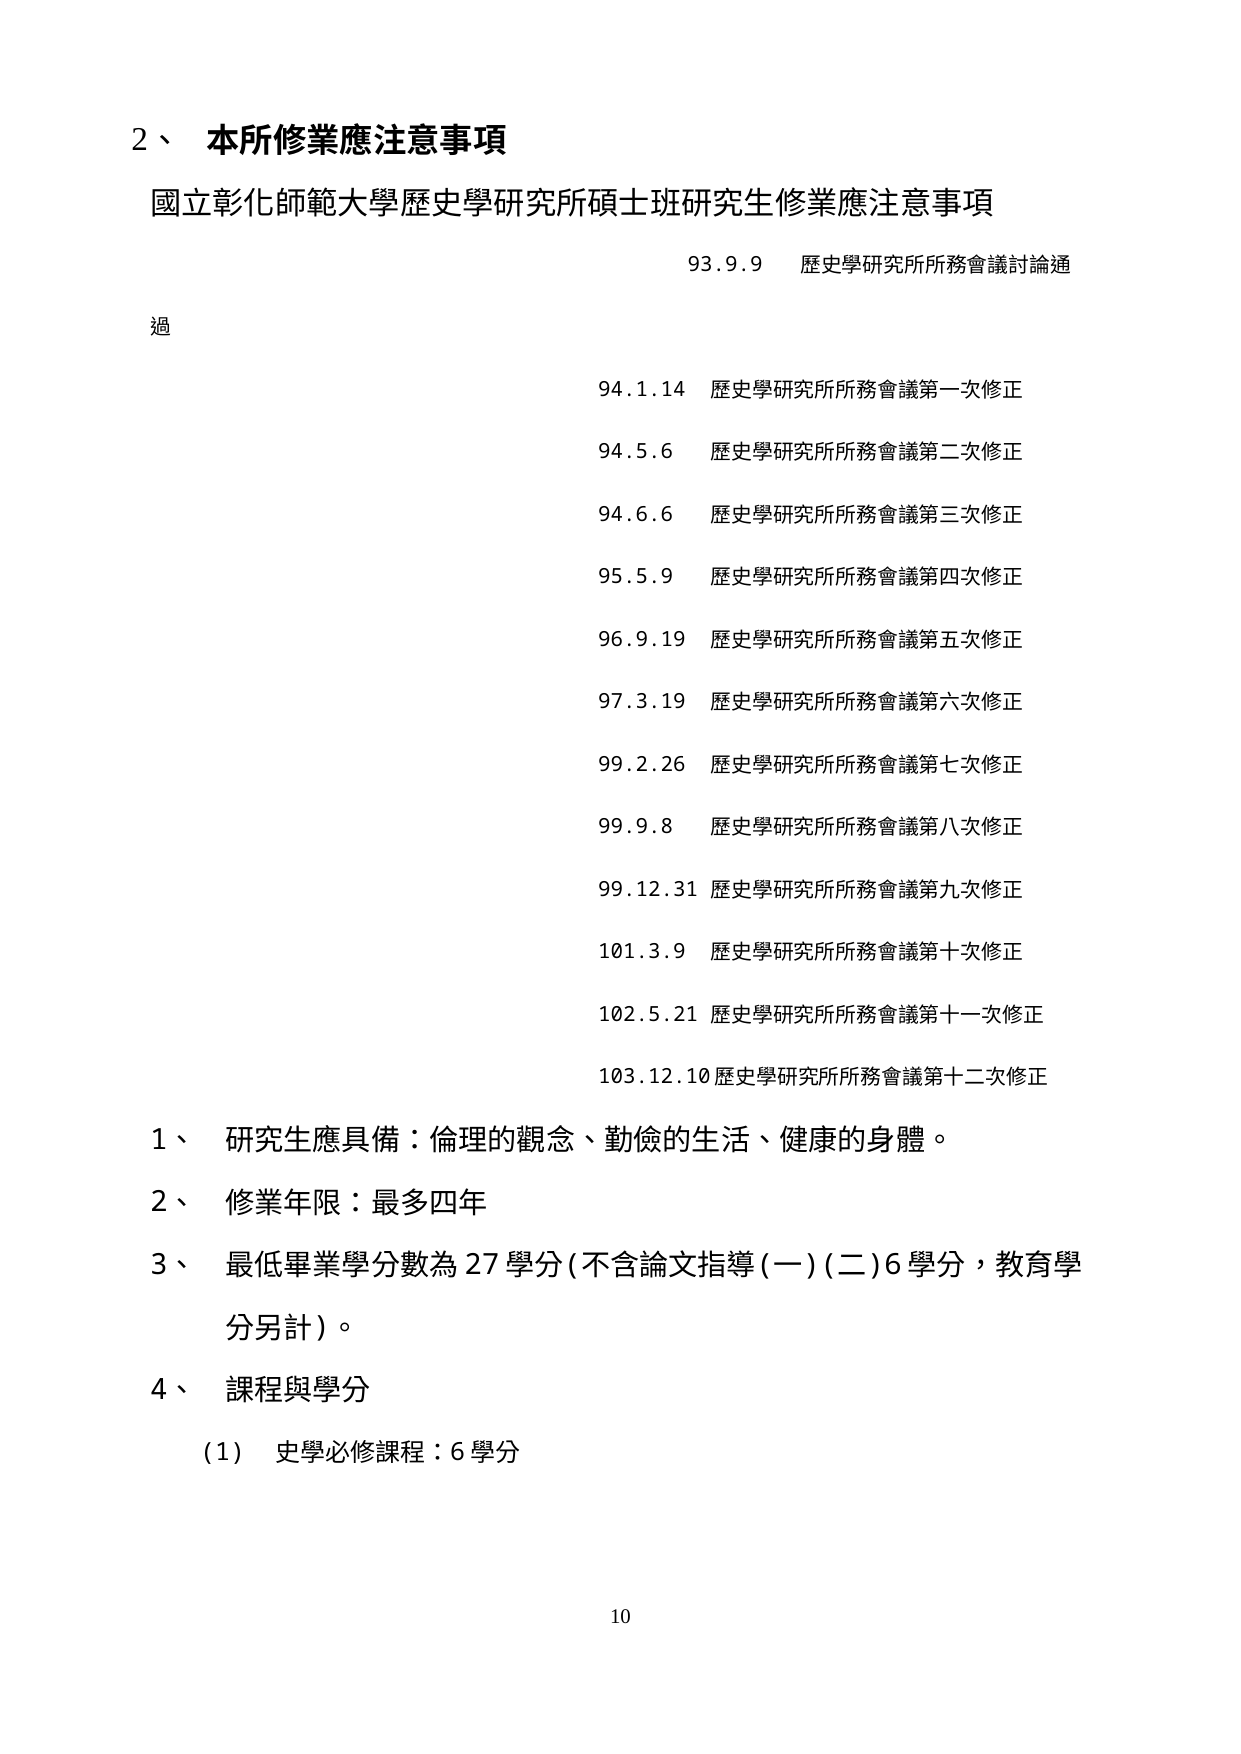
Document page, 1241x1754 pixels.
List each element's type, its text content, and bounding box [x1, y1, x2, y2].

text 99.2.26 歷史學研究所所務會議第七次修正 [150, 721, 1090, 784]
list 史學必修課程：6學分 [200, 1409, 1090, 1471]
text 101.3.9 歷史學研究所所務會議第十次修正 [150, 909, 1090, 971]
text 94.1.14 歷史學研究所所務會議第一次修正 [150, 346, 1090, 409]
text 96.9.19 歷史學研究所所務會議第五次修正 [150, 596, 1090, 659]
text 102.5.21 歷史學研究所所務會議第十一次修正 [150, 971, 1090, 1034]
text 103.12.10歷史學研究所所務會議第十二次修正 [150, 1034, 1090, 1096]
text 94.6.6 歷史學研究所所務會議第三次修正 [150, 471, 1090, 534]
text 94.5.6 歷史學研究所所務會議第二次修正 [150, 409, 1090, 471]
text 97.3.19 歷史學研究所所務會議第六次修正 [150, 659, 1090, 721]
text 93.9.9 歷史學研究所所務會議討論通過 [150, 221, 1090, 346]
text 95.5.9 歷史學研究所所務會議第四次修正 [150, 534, 1090, 596]
list 本所修業應注意事項 [131, 96, 1090, 159]
list 最低畢業學分數為27學分(不含論文指導(一)(二)6學分，教育學分另計)。 [150, 1221, 1090, 1346]
list 研究生應具備：倫理的觀念、勤儉的生活、健康的身體。 [150, 1096, 1090, 1159]
text 國立彰化師範大學歷史學研究所碩士班研究生修業應注意事項 [150, 159, 1090, 221]
text 99.12.31 歷史學研究所所務會議第九次修正 [150, 846, 1090, 909]
list 修業年限：最多四年 [150, 1159, 1090, 1221]
text 99.9.8 歷史學研究所所務會議第八次修正 [150, 784, 1090, 846]
list 課程與學分 [150, 1346, 1090, 1409]
